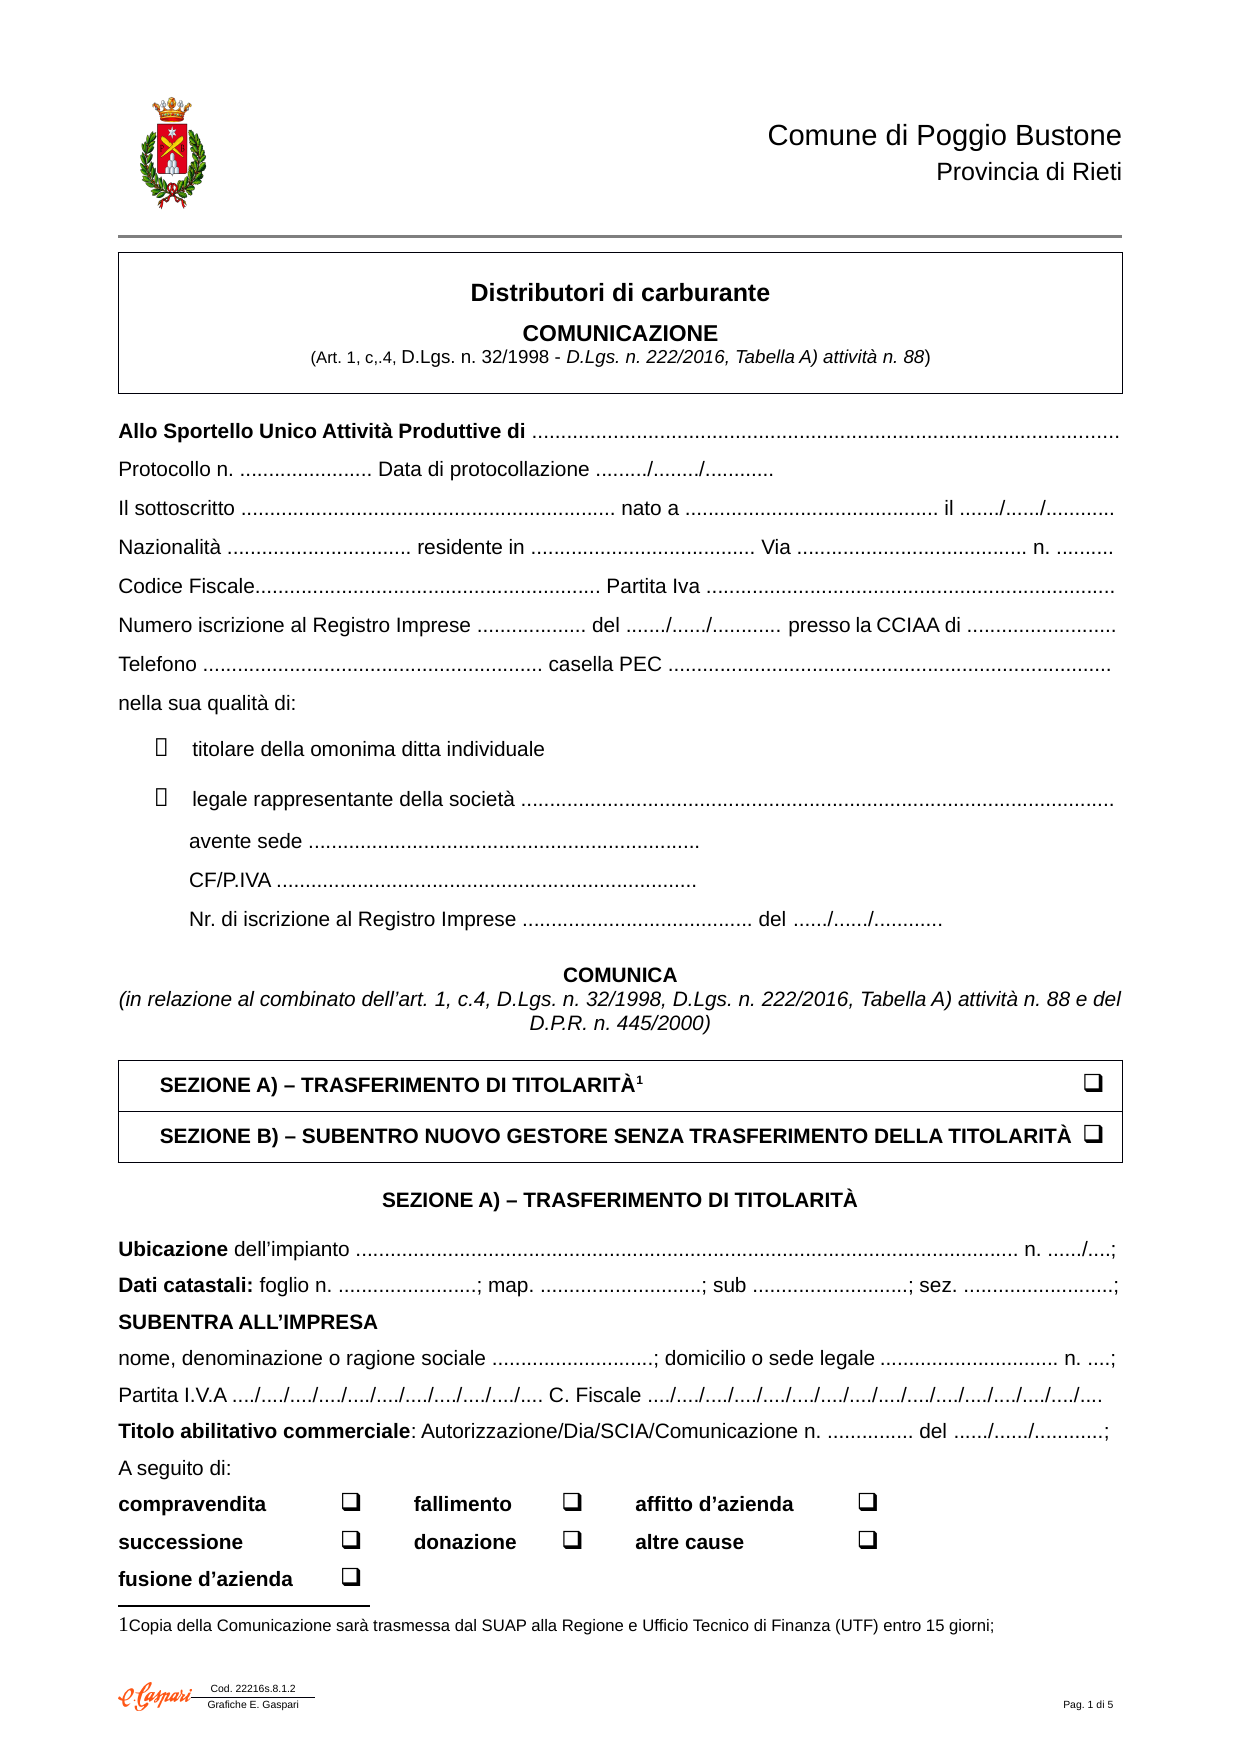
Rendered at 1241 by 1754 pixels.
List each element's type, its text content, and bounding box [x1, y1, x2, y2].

text successione  donazione  altre cause  [118, 1529, 1122, 1554]
text  titolare della omonima ditta individuale [153, 729, 1122, 763]
table_header Distributori di carburante COMUNICAZIONE (Art. 1, c,.4, D.Lgs. n. 32/1998 - D.Lgs. n. 222/2016, Tabella A) attività n. 88) [119, 253, 1122, 392]
text Allo Sportello Unico Attività Produttive di [118, 418, 1122, 442]
text nome, denominazione o ragione sociale ............................; domicilio o sede legale ............................... n. ....; [118, 1346, 1122, 1370]
text Provincia di Rieti [118, 157, 1122, 185]
text Codice Fiscale............................................................ Partita Iva ....................................................................... [118, 574, 1122, 598]
picture [122, 87, 224, 118]
text A seguito di: [118, 1456, 1122, 1479]
text Comune di Poggio Bustone [118, 118, 1122, 152]
table_header SEZIONE A) – TRASFERIMENTO DI TITOLARITÀ  [119, 1061, 1122, 1111]
text Ubicazione dell’impianto ................................................................................................................... n. ....../....; [118, 1237, 1122, 1261]
picture [122, 152, 224, 157]
text SEZIONE A) – TRASFERIMENTO DI TITOLARITÀ [118, 1188, 1122, 1212]
text Titolo abilitativo commerciale: Autorizzazione/Dia/SCIA/Comunicazione n. ............... del ....../....../............; [118, 1419, 1122, 1443]
text nella sua qualità di: [118, 690, 1122, 714]
picture [118, 1682, 192, 1711]
text Nazionalità ................................ residente in ....................................... Via ........................................ n. .......... [118, 535, 1122, 559]
text compravendita  fallimento  affitto d’azienda  [118, 1492, 1122, 1517]
text Nr. di iscrizione al Registro Imprese ........................................ del ....../....../............ [189, 907, 1122, 931]
text avente sede .................................................................... [189, 829, 1122, 853]
text COMUNICA [118, 963, 1122, 987]
text Numero iscrizione al Registro Imprese ................... del ......./....../............ presso la CCIAA di .......................... [118, 613, 1122, 637]
text Dati catastali: foglio n. ........................; map. ............................; sub ...........................; sez. ..........................; [118, 1273, 1122, 1297]
text fusione d’azienda  [118, 1567, 1122, 1592]
text Telefono ........................................................... casella PEC ............................................................................. [118, 652, 1122, 676]
text SUBENTRA ALL’IMPRESA [118, 1310, 1122, 1334]
picture [122, 185, 224, 219]
text  legale rappresentante della società ....................................................................................................... [153, 779, 1122, 813]
text Protocollo n. ....................... Data di protocollazione ........./......../............ [118, 457, 1122, 481]
text (in relazione al combinato dell’art. 1, c.4, D.Lgs. n. 32/1998, D.Lgs. n. 222/2016, Tabella A) attività n. 88 e del D.P.R. n. 445/2000) [118, 987, 1122, 1035]
text Partita I.V.A ..../..../..../..../..../..../..../..../..../..../.... C. Fiscale ..../..../..../..../..../..../..../..../..../..../..../..../..../..../..../.... [118, 1383, 1122, 1407]
text Il sottoscritto ................................................................. nato a ............................................ il ......./....../............ [118, 496, 1122, 520]
table_cell SEZIONE B) – SUBENTRO NUOVO GESTORE SENZA TRASFERIMENTO DELLA TITOLARITÀ  [119, 1112, 1122, 1162]
text CF/P.IVA ......................................................................... [189, 868, 1122, 892]
